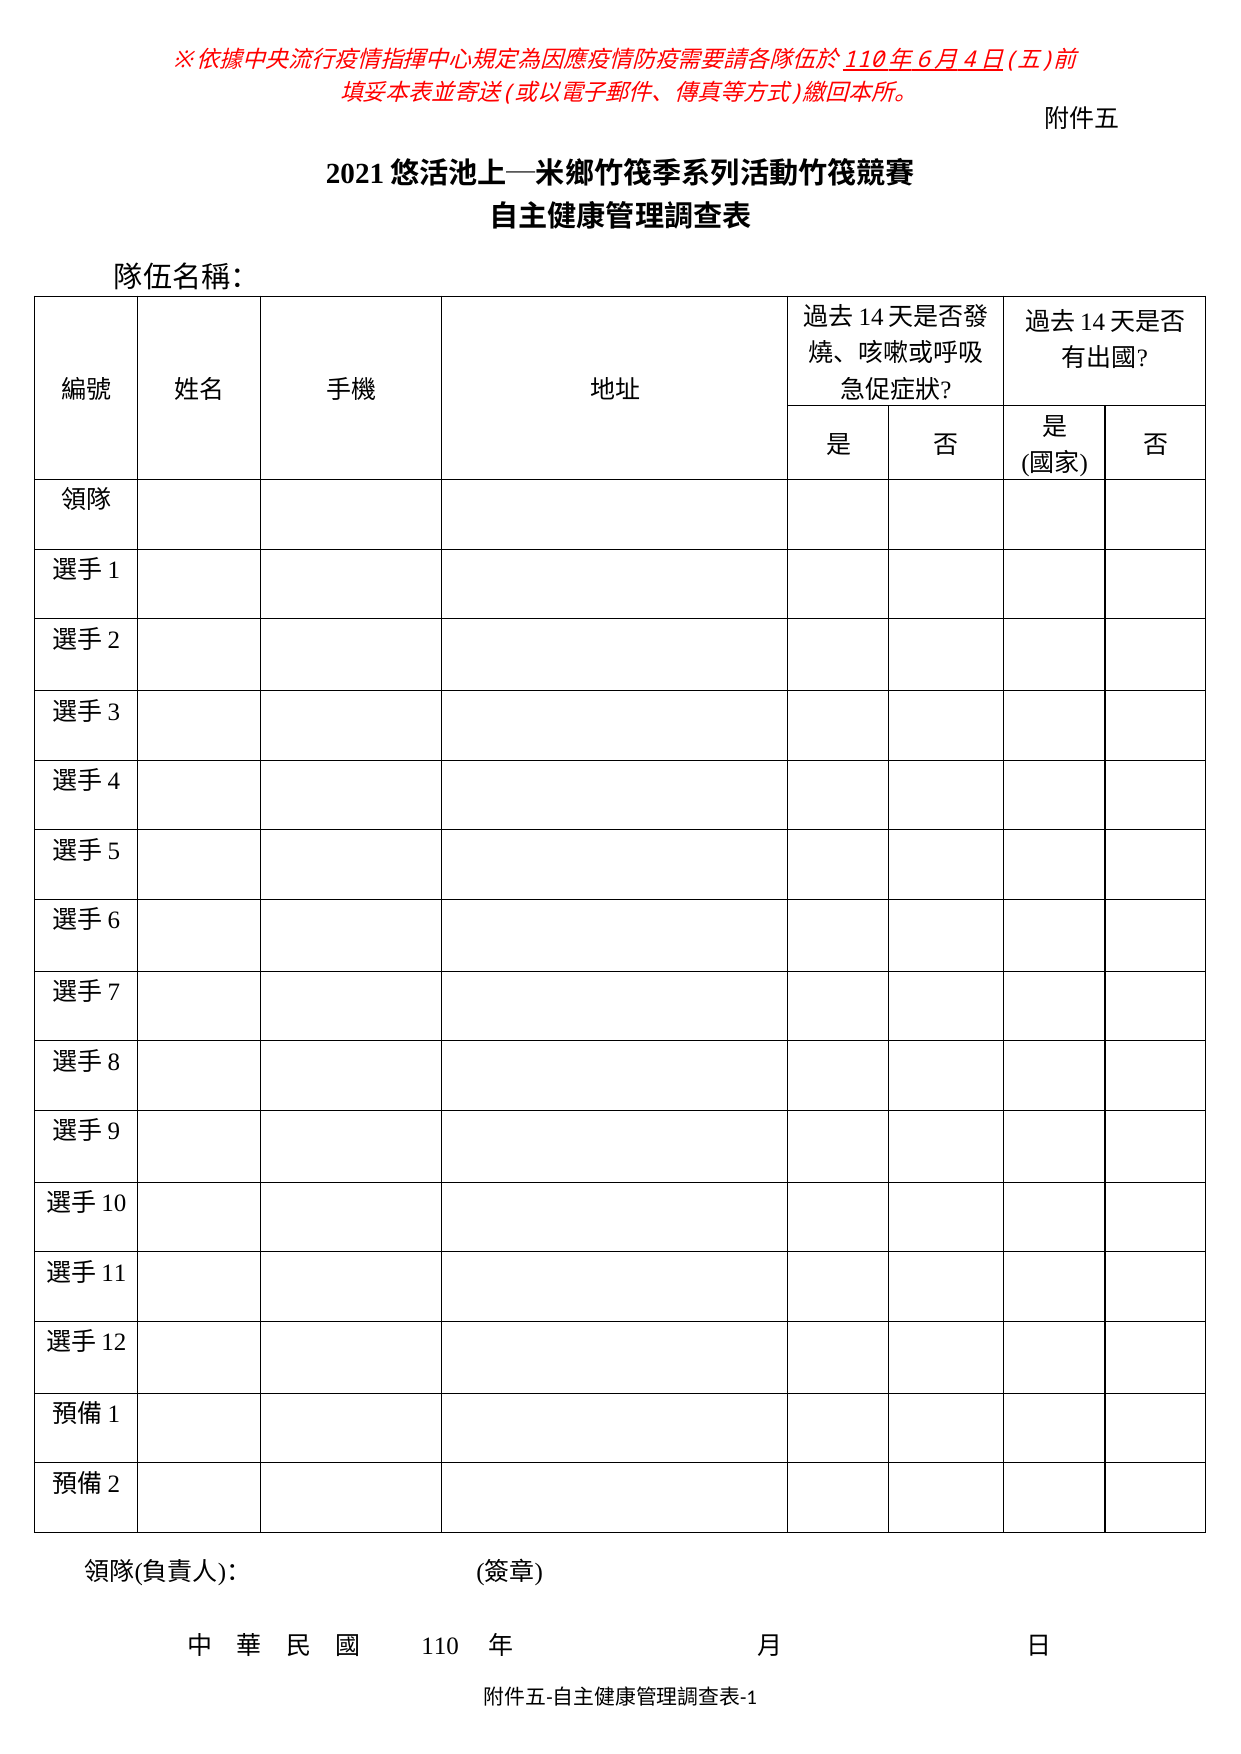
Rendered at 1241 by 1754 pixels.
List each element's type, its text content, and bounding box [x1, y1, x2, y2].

text 附件五 [1044, 98, 1135, 134]
text 自主健康管理調查表 [187, 192, 1053, 234]
table_header 過去14天是否發燒、咳嗽或呼吸急促症狀? [788, 297, 1003, 405]
table_cell 選手12 [35, 1322, 137, 1393]
table_cell [788, 761, 888, 829]
table_cell [889, 550, 1003, 618]
table_cell [442, 691, 787, 759]
table_cell [261, 972, 441, 1040]
table_cell [889, 1394, 1003, 1462]
table_cell [1106, 1041, 1205, 1110]
table_cell [138, 480, 260, 548]
table_cell [1106, 619, 1205, 690]
table_cell 選手11 [35, 1252, 137, 1321]
table_cell 選手5 [35, 830, 137, 899]
table_cell [788, 550, 888, 618]
table_cell [442, 619, 787, 690]
table_cell [1106, 1463, 1205, 1532]
table_cell [261, 830, 441, 899]
table_cell [261, 761, 441, 829]
table_cell [1004, 1463, 1104, 1532]
table_cell [1004, 691, 1104, 759]
table_cell [442, 972, 787, 1040]
table_cell [1004, 830, 1104, 899]
table_cell 是 [788, 406, 888, 479]
table_cell 選手10 [35, 1183, 137, 1251]
table_cell 否 [1106, 406, 1205, 479]
table_cell 選手2 [35, 619, 137, 690]
table_cell [442, 550, 787, 618]
table_cell [788, 1252, 888, 1321]
table_cell 選手8 [35, 1041, 137, 1110]
table_cell [442, 830, 787, 899]
table_cell [889, 900, 1003, 971]
table_cell [1004, 972, 1104, 1040]
table_cell [442, 1041, 787, 1110]
table_cell [788, 830, 888, 899]
table_cell [788, 480, 888, 548]
table_cell [1004, 1322, 1104, 1393]
table_header 編號 [35, 297, 137, 479]
table_cell [889, 761, 1003, 829]
text ※依據中央流行疫情指揮中心規定為因應疫情防疫需要請各隊伍於110年6月4日(五)前 填妥本表並寄送(或以電子郵件、傳真等方式)繳回本所。 [167, 41, 1093, 107]
table_cell [788, 1183, 888, 1251]
table_cell [261, 1111, 441, 1182]
table_cell [1106, 691, 1205, 759]
table_cell [261, 1252, 441, 1321]
table_cell [788, 1394, 888, 1462]
table_cell [1004, 480, 1104, 548]
table_cell [889, 1252, 1003, 1321]
table_cell [261, 1183, 441, 1251]
table_cell [138, 550, 260, 618]
table_cell 選手1 [35, 550, 137, 618]
table_cell [1004, 761, 1104, 829]
table_cell [138, 619, 260, 690]
table_cell [261, 691, 441, 759]
table_header 姓名 [138, 297, 260, 479]
table_cell [261, 1322, 441, 1393]
table_cell [1106, 550, 1205, 618]
table_cell [138, 761, 260, 829]
table_cell [1004, 550, 1104, 618]
table_cell [442, 1394, 787, 1462]
table_cell [442, 1252, 787, 1321]
table_cell [788, 972, 888, 1040]
table_cell 選手6 [35, 900, 137, 971]
table_cell [261, 1394, 441, 1462]
table_cell [442, 900, 787, 971]
table_cell [442, 1463, 787, 1532]
table_cell [261, 619, 441, 690]
table_cell [1004, 1394, 1104, 1462]
table_cell [1106, 480, 1205, 548]
table_cell 是 (國家) [1004, 406, 1104, 479]
table_cell [788, 1463, 888, 1532]
table_header 過去14天是否有出國? [1004, 297, 1205, 405]
table_cell [1106, 972, 1205, 1040]
table_cell [138, 1041, 260, 1110]
table_cell [138, 1394, 260, 1462]
table_cell [138, 972, 260, 1040]
table_cell [1106, 900, 1205, 971]
table_cell [788, 691, 888, 759]
table_header 地址 [442, 297, 787, 479]
table_cell [442, 1322, 787, 1393]
table_cell [788, 1111, 888, 1182]
text [158, 32, 1144, 143]
table_cell [1004, 1111, 1104, 1182]
table_cell [1004, 900, 1104, 971]
table_cell [788, 619, 888, 690]
table_cell [138, 830, 260, 899]
table_cell 否 [889, 406, 1003, 479]
table_cell [788, 900, 888, 971]
table_cell [1106, 1252, 1205, 1321]
table_cell [261, 480, 441, 548]
table_cell [138, 1111, 260, 1182]
table_cell [788, 1041, 888, 1110]
table_cell [138, 1183, 260, 1251]
table_cell [1004, 619, 1104, 690]
text 隊伍名稱： [114, 253, 1053, 296]
table_cell [1004, 1183, 1104, 1251]
table_cell [138, 1322, 260, 1393]
table_cell [889, 1183, 1003, 1251]
text 2021悠活池上─米鄉竹筏季系列活動竹筏競賽 [187, 150, 1053, 192]
table_cell [1004, 1252, 1104, 1321]
table_cell [889, 691, 1003, 759]
table_cell 選手9 [35, 1111, 137, 1182]
table_cell [889, 1041, 1003, 1110]
table_cell 選手3 [35, 691, 137, 759]
table_cell 預備2 [35, 1463, 137, 1532]
table_cell [442, 1183, 787, 1251]
table_cell [1106, 1183, 1205, 1251]
table_cell 選手4 [35, 761, 137, 829]
table_cell 選手7 [35, 972, 137, 1040]
table_cell [138, 1463, 260, 1532]
table_cell [889, 972, 1003, 1040]
table_cell [442, 480, 787, 548]
table_header 手機 [261, 297, 441, 479]
table_cell [261, 550, 441, 618]
table_cell [889, 1463, 1003, 1532]
text 領隊(負責人)： (簽章) [84, 1552, 1053, 1588]
table_cell [889, 480, 1003, 548]
text 中華民國 110年 月 日 [187, 1625, 1053, 1662]
table_cell [1106, 830, 1205, 899]
table_cell 預備1 [35, 1394, 137, 1462]
table_cell [138, 900, 260, 971]
table_cell [1106, 1111, 1205, 1182]
table_cell [442, 761, 787, 829]
table_cell [1004, 1041, 1104, 1110]
table_cell [261, 900, 441, 971]
table_cell [889, 619, 1003, 690]
table_cell [261, 1041, 441, 1110]
table_cell [1106, 761, 1205, 829]
table_cell [788, 1322, 888, 1393]
table_cell [889, 1111, 1003, 1182]
table_cell [138, 691, 260, 759]
table_cell [889, 830, 1003, 899]
table_cell [138, 1252, 260, 1321]
table_cell [442, 1111, 787, 1182]
table_cell [889, 1322, 1003, 1393]
table_cell [261, 1463, 441, 1532]
table_cell [1106, 1322, 1205, 1393]
table_cell 領隊 [35, 480, 137, 548]
table_cell [1106, 1394, 1205, 1462]
